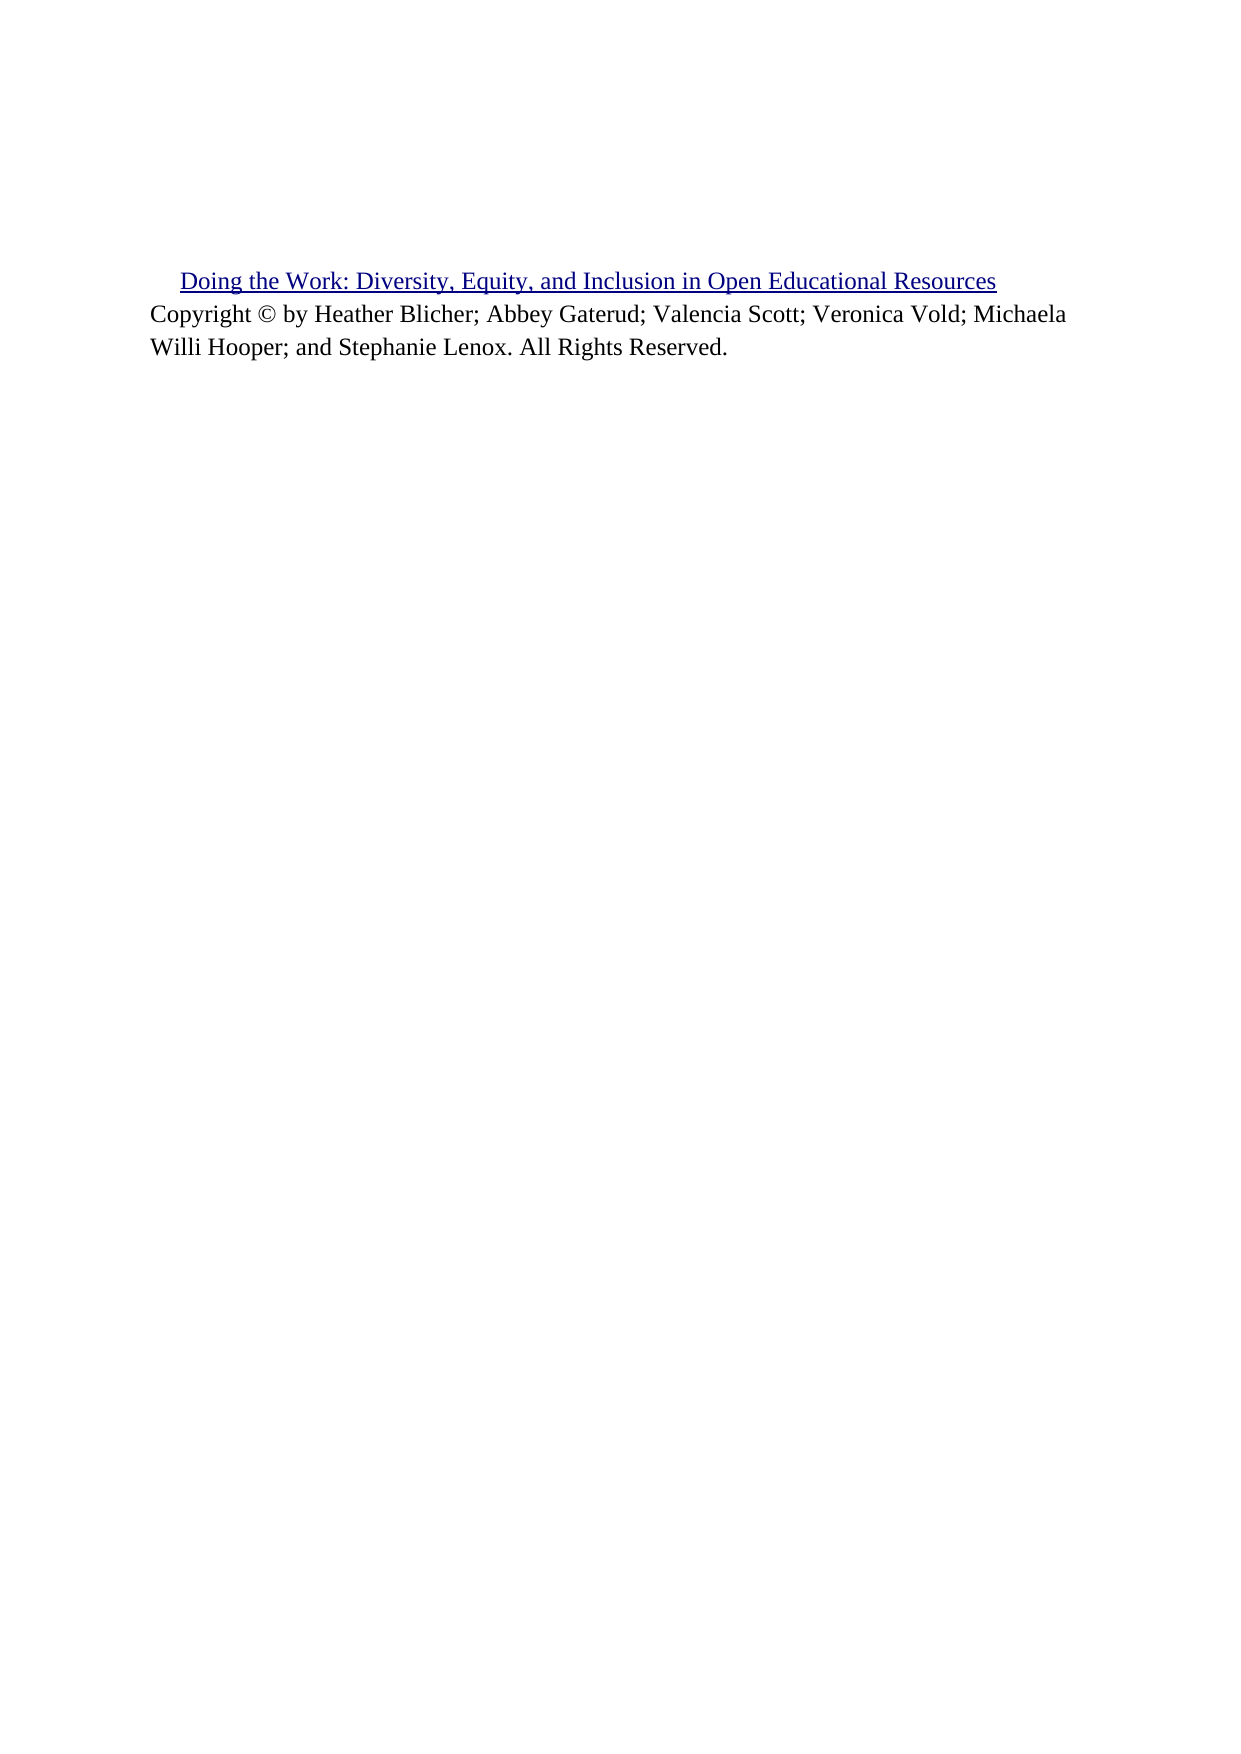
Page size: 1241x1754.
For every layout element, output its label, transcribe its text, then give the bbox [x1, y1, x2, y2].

text Doing the Work: Diversity, Equity, and Inclusion in Open Educational Resources Copyright © by Heather Blicher; Abbey Gaterud; Valencia Scott; Veronica Vold; Michaela Willi Hooper; and Stephanie Lenox. All Rights Reserved. [150, 266, 1090, 361]
